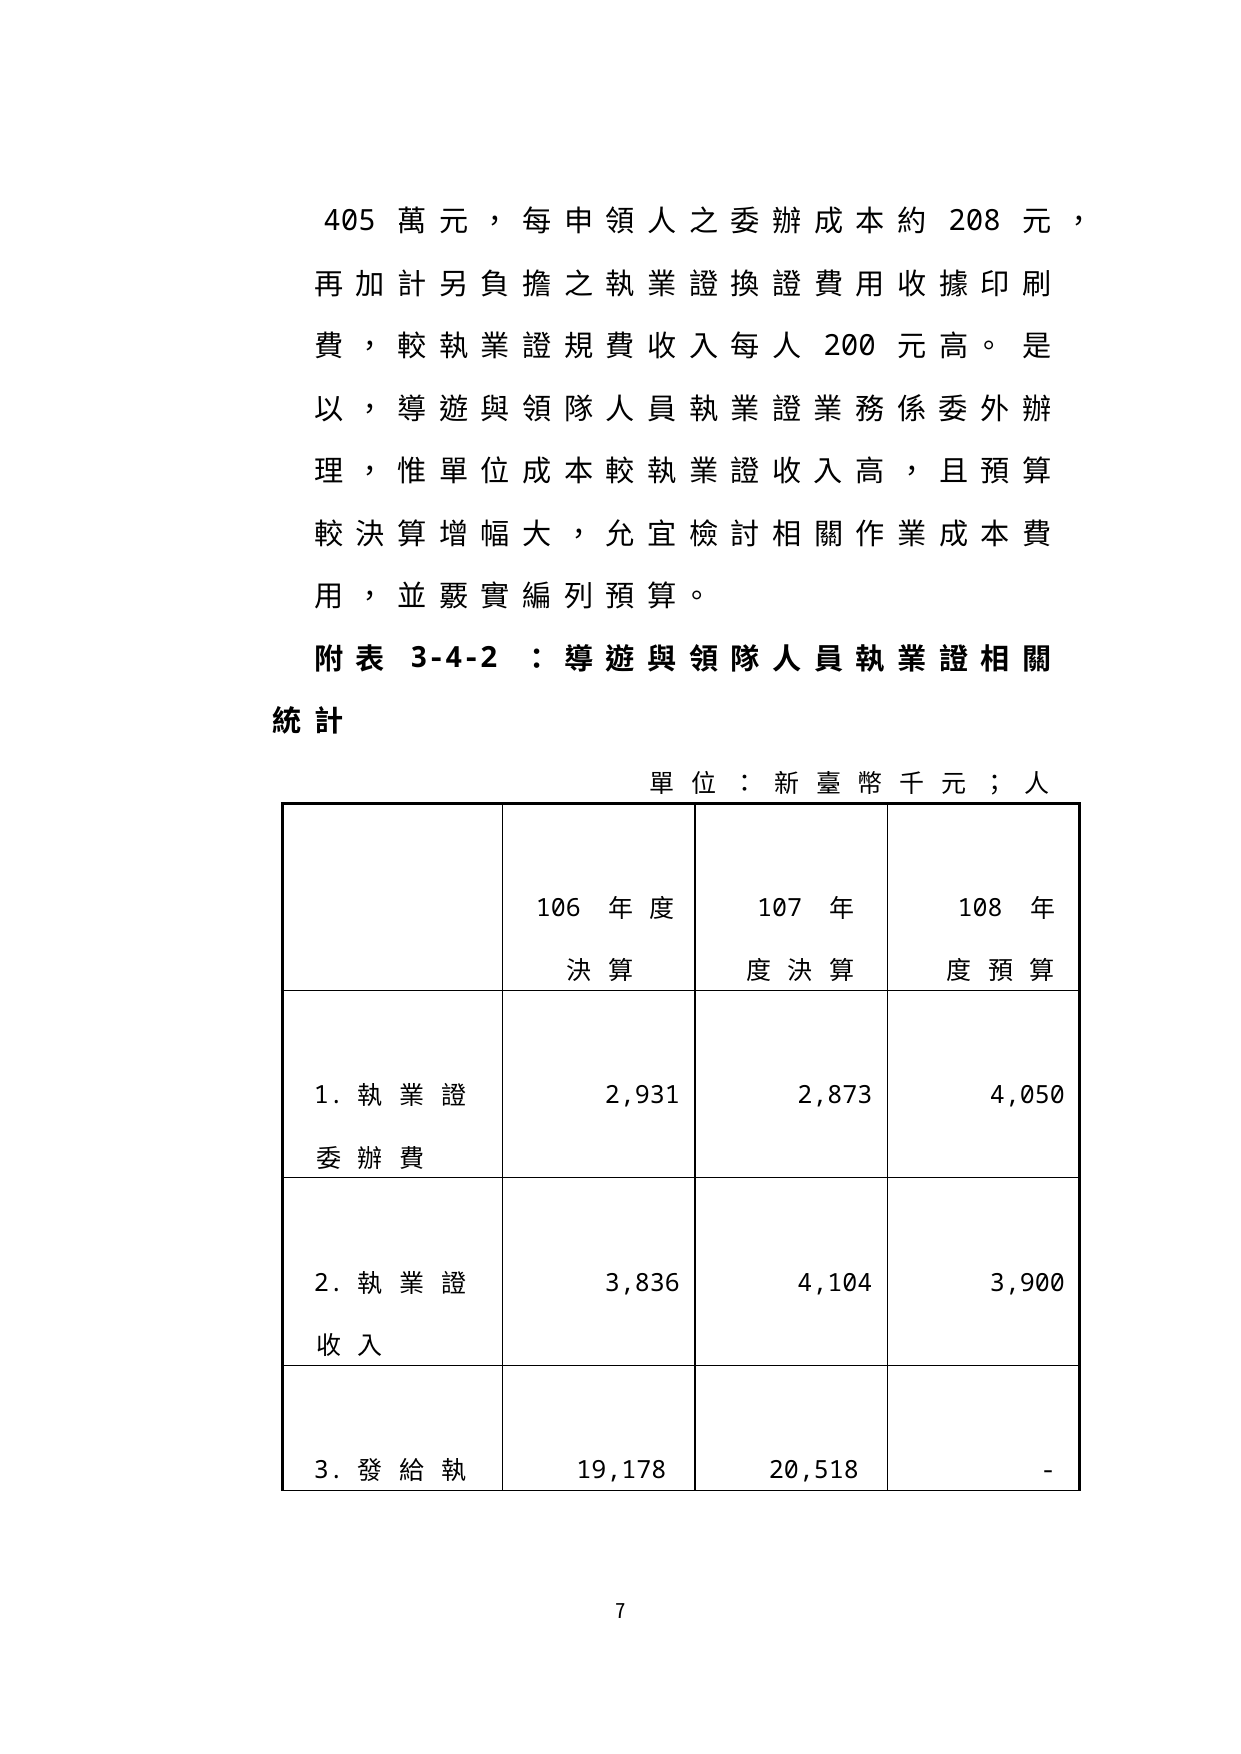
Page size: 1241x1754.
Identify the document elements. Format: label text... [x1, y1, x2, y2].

table_cell 20,518 [696, 1366, 887, 1490]
table_cell 2,873 [696, 991, 887, 1177]
text 單位：新臺幣千元；人 [183, 740, 1058, 802]
table_cell 2.執業證收入 [284, 1178, 502, 1365]
table_cell 3,900 [888, 1178, 1078, 1365]
table_header [284, 805, 502, 990]
table_cell 1.執業證委辦費 [284, 991, 502, 1177]
text 附表3-4-2：導遊與領隊人員執業證相關統計 [242, 615, 1058, 740]
table_header 107年度決算 [696, 805, 887, 990]
table_header 108年度預算 [888, 805, 1078, 990]
table_cell 4,104 [696, 1178, 887, 1365]
text 2.執業證委外辦理，預算較決算增幅大，允宜檢討成本費用，並覈實編列預算：108年度執業證委辦費405萬元，較107年度決算287萬3千元增加40.97%，較106年度決算293萬1千元增加38.18%，預算增幅頗高(詳附表3-4-2)。另執業證規費以每人200元計，108年度預算執業證收入390萬元約為1萬9,500人申領；而交通部觀光局除須負擔上述委託辦理執業證新發與換(補)發之代理(辦)費405萬元，每申領人之委辦成本約208元，再加計另負擔之執業證換證費用收據印刷費，較執業證規費收入每人200元高。是以，導遊與領隊人員執業證業務係委外辦理，惟單位成本較執業證收入高，且預算較決算增幅大，允宜檢討相關作業成本費用，並覈實編列預算。 [271, 177, 1058, 615]
table_cell 19,178 [503, 1366, 694, 1490]
table_cell - [888, 1366, 1078, 1490]
table_cell 3.發給執 [284, 1366, 502, 1490]
table_cell 3,836 [503, 1178, 694, 1365]
table_cell 2,931 [503, 991, 694, 1177]
table_header 106年度決算 [503, 805, 694, 990]
table_cell 4,050 [888, 991, 1078, 1177]
